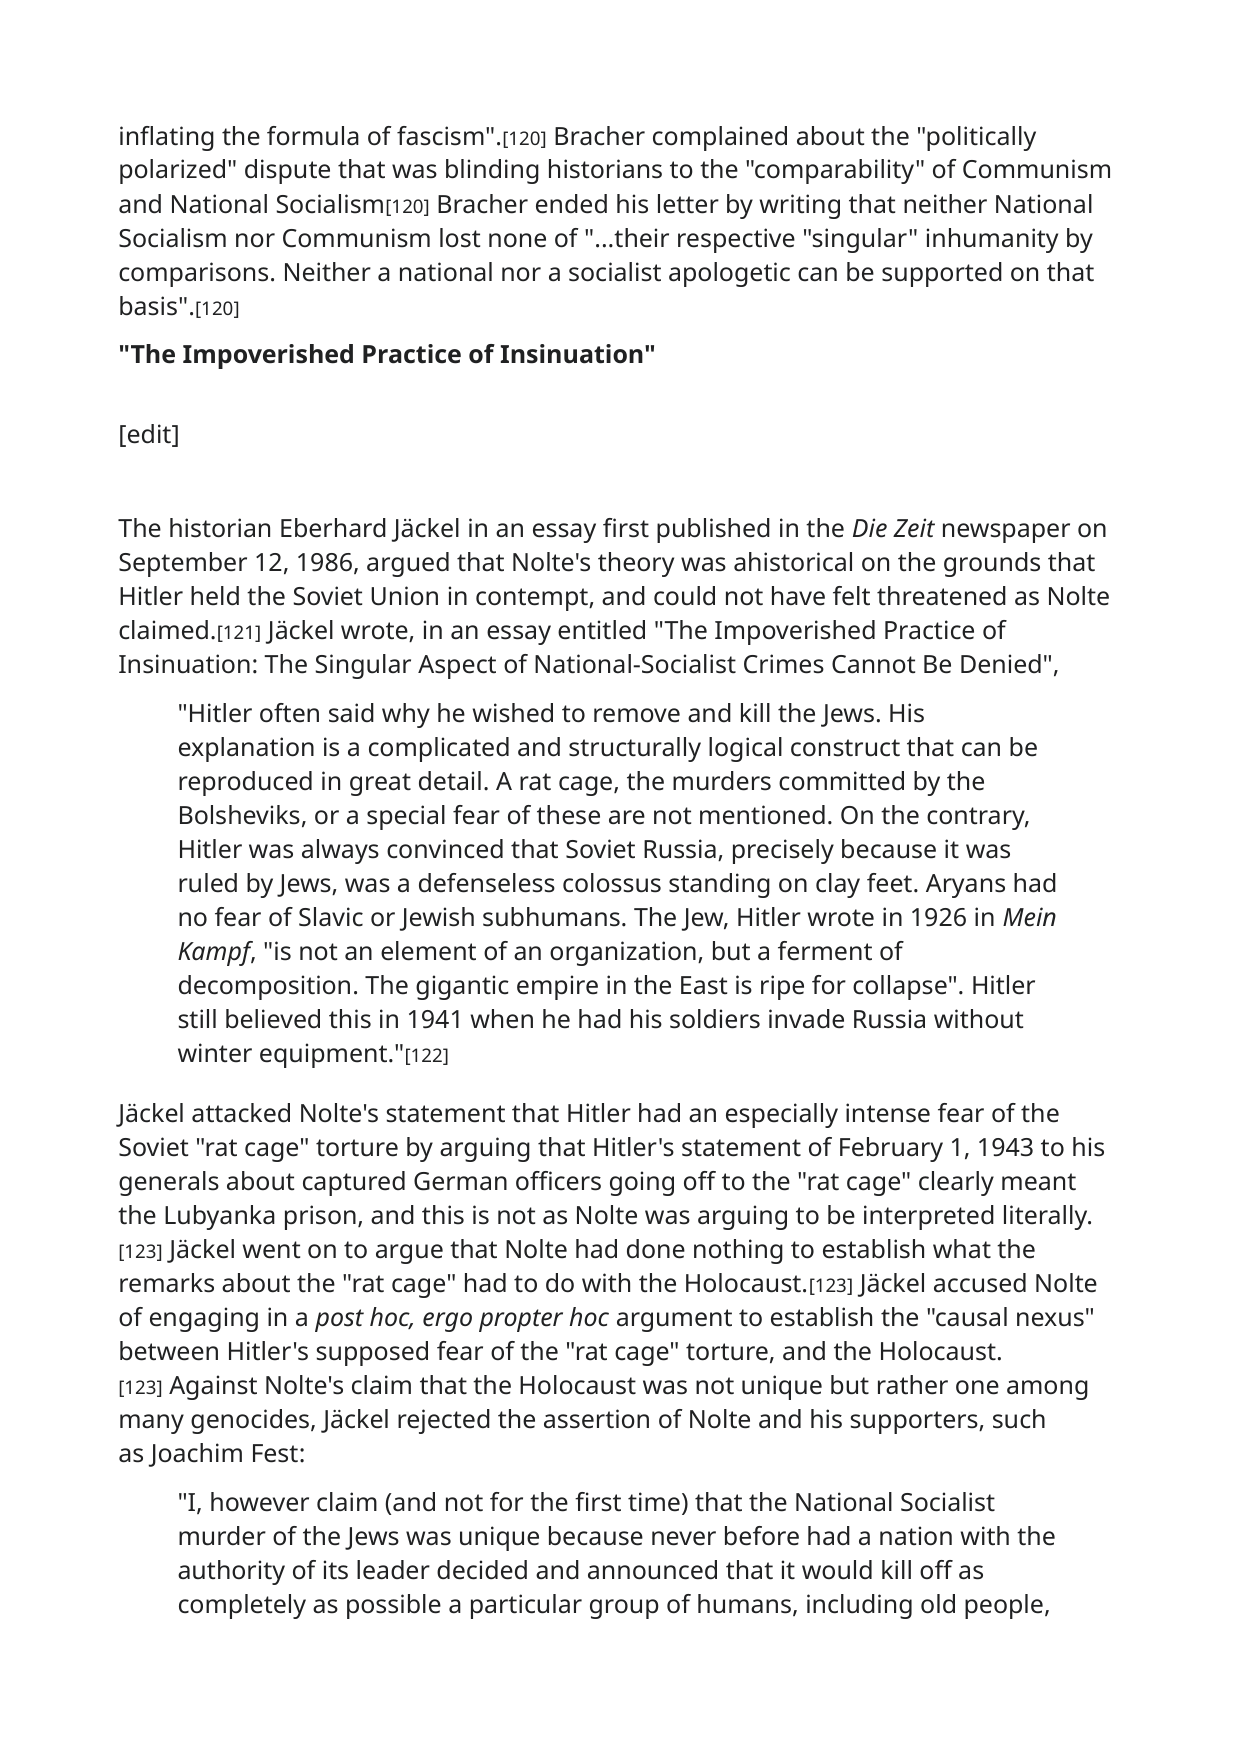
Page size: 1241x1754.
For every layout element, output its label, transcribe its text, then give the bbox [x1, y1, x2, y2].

text "I, however claim (and not for the first time) that the National Socialist murder of the Jews was unique because never before had a nation with the authority of its leader decided and announced that it would kill off as completely as possible a particular group of humans, including old people, [177, 1484, 1063, 1621]
text Jäckel attacked Nolte's statement that Hitler had an especially intense fear of the Soviet "rat cage" torture by arguing that Hitler's statement of February 1, 1943 to his generals about captured German officers going off to the "rat cage" clearly meant the Lubyanka prison, and this is not as Nolte was arguing to be interpreted literally.[123] Jäckel went on to argue that Nolte had done nothing to establish what the remarks about the "rat cage" had to do with the Holocaust.[123] Jäckel accused Nolte of engaging in a post hoc, ergo propter hoc argument to establish the "causal nexus" between Hitler's supposed fear of the "rat cage" torture, and the Holocaust.[123] Against Nolte's claim that the Holocaust was not unique but rather one among many genocides, Jäckel rejected the assertion of Nolte and his supporters, such as Joachim Fest: [118, 1095, 1122, 1470]
text [edit] [118, 417, 1122, 451]
text "Hitler often said why he wished to remove and kill the Jews. His explanation is a complicated and structurally logical construct that can be reproduced in great detail. A rat cage, the murders committed by the Bolsheviks, or a special fear of these are not mentioned. On the contrary, Hitler was always convinced that Soviet Russia, precisely because it was ruled by Jews, was a defenseless colossus standing on clay feet. Aryans had no fear of Slavic or Jewish subhumans. The Jew, Hitler wrote in 1926 in Mein Kampf, "is not an element of an organization, but a ferment of decomposition. The gigantic empire in the East is ripe for collapse". Hitler still believed this in 1941 when he had his soldiers invade Russia without winter equipment."[122] [177, 696, 1063, 1070]
text The historian Eberhard Jäckel in an essay first published in the Die Zeit newspaper on September 12, 1986, argued that Nolte's theory was ahistorical on the grounds that Hitler held the Soviet Union in contempt, and could not have felt threatened as Nolte claimed.[121] Jäckel wrote, in an essay entitled "The Impoverished Practice of Insinuation: The Singular Aspect of National-Socialist Crimes Cannot Be Denied", [118, 511, 1122, 681]
text inflating the formula of fascism".[120] Bracher complained about the "politically polarized" dispute that was blinding historians to the "comparability" of Communism and National Socialism[120] Bracher ended his letter by writing that neither National Socialism nor Communism lost none of "...their respective "singular" inhumanity by comparisons. Neither a national nor a socialist apologetic can be supported on that basis".[120] [118, 118, 1122, 322]
subtitle "The Impoverished Practice of Insinuation" [118, 337, 1122, 371]
